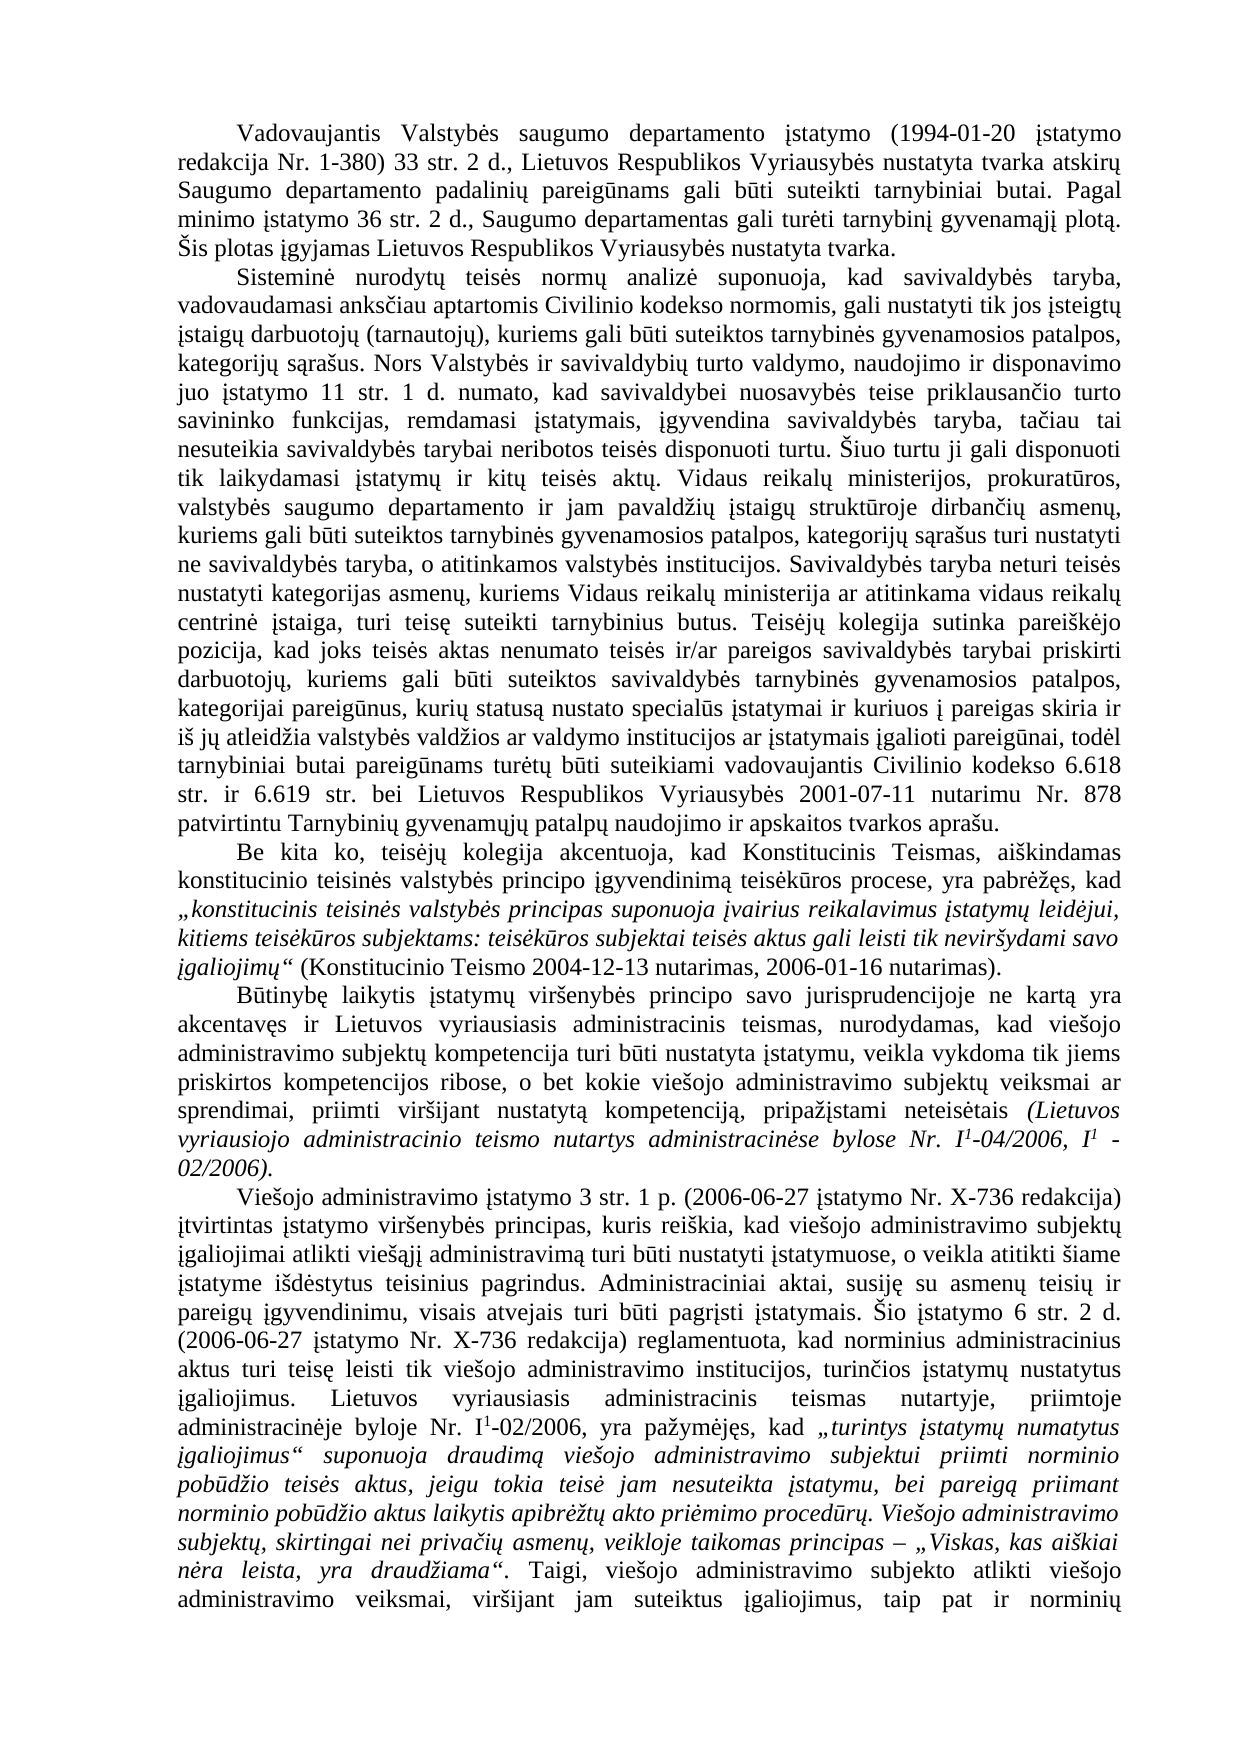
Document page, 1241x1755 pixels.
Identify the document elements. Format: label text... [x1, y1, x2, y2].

text Viešojo administravimo įstatymo 3 str. 1 p. (2006-06-27 įstatymo Nr. X-736 redakcija) įtvirtintas įstatymo viršenybės principas, kuris reiškia, kad viešojo administravimo subjektų įgaliojimai atlikti viešąjį administravimą turi būti nustatyti įstatymuose, o veikla atitikti šiame įstatyme išdėstytus teisinius pagrindus. Administraciniai aktai, susiję su asmenų teisių ir pareigų įgyvendinimu, visais atvejais turi būti pagrįsti įstatymais. Šio įstatymo 6 str. 2 d. (2006-06-27 įstatymo Nr. X-736 redakcija) reglamentuota, kad norminius administracinius aktus turi teisę leisti tik viešojo administravimo institucijos, turinčios įstatymų nustatytus įgaliojimus. Lietuvos vyriausiasis administracinis teismas nutartyje, priimtoje administracinėje byloje Nr. I1-02/2006, yra pažymėjęs, kad „turintys įstatymų numatytus įgaliojimus“ suponuoja draudimą viešojo administravimo subjektui priimti norminio pobūdžio teisės aktus, jeigu tokia teisė jam nesuteikta įstatymu, bei pareigą priimant norminio pobūdžio aktus laikytis apibrėžtų akto priėmimo procedūrų. Viešojo administravimo subjektų, skirtingai nei privačių asmenų, veikloje taikomas principas – „Viskas, kas aiškiai nėra leista, yra draudžiama“. Taigi, viešojo administravimo subjekto atlikti viešojo administravimo veiksmai, viršijant jam suteiktus įgaliojimus, taip pat ir norminių [177, 1182, 1122, 1613]
text Be kita ko, teisėjų kolegija akcentuoja, kad Konstitucinis Teismas, aiškindamas konstitucinio teisinės valstybės principo įgyvendinimą teisėkūros procese, yra pabrėžęs, kad „konstitucinis teisinės valstybės principas suponuoja įvairius reikalavimus įstatymų leidėjui, kitiems teisėkūros subjektams: teisėkūros subjektai teisės aktus gali leisti tik neviršydami savo įgaliojimų“ (Konstitucinio Teismo 2004-12-13 nutarimas, 2006-01-16 nutarimas). [177, 837, 1122, 981]
text Vadovaujantis Valstybės saugumo departamento įstatymo (1994-01-20 įstatymo redakcija Nr. 1-380) 33 str. 2 d., Lietuvos Respublikos Vyriausybės nustatyta tvarka atskirų Saugumo departamento padalinių pareigūnams gali būti suteikti tarnybiniai butai. Pagal minimo įstatymo 36 str. 2 d., Saugumo departamentas gali turėti tarnybinį gyvenamąjį plotą. Šis plotas įgyjamas Lietuvos Respublikos Vyriausybės nustatyta tvarka. [177, 118, 1122, 262]
text Būtinybę laikytis įstatymų viršenybės principo savo jurisprudencijoje ne kartą yra akcentavęs ir Lietuvos vyriausiasis administracinis teismas, nurodydamas, kad viešojo administravimo subjektų kompetencija turi būti nustatyta įstatymu, veikla vykdoma tik jiems priskirtos kompetencijos ribose, o bet kokie viešojo administravimo subjektų veiksmai ar sprendimai, priimti viršijant nustatytą kompetenciją, pripažįstami neteisėtais (Lietuvos vyriausiojo administracinio teismo nutartys administracinėse bylose Nr. I1-04/2006, I1 -02/2006). [177, 981, 1122, 1182]
text Sisteminė nurodytų teisės normų analizė suponuoja, kad savivaldybės taryba, vadovaudamasi anksčiau aptartomis Civilinio kodekso normomis, gali nustatyti tik jos įsteigtų įstaigų darbuotojų (tarnautojų), kuriems gali būti suteiktos tarnybinės gyvenamosios patalpos, kategorijų sąrašus. Nors Valstybės ir savivaldybių turto valdymo, naudojimo ir disponavimo juo įstatymo 11 str. 1 d. numato, kad savivaldybei nuosavybės teise priklausančio turto savininko funkcijas, remdamasi įstatymais, įgyvendina savivaldybės taryba, tačiau tai nesuteikia savivaldybės tarybai neribotos teisės disponuoti turtu. Šiuo turtu ji gali disponuoti tik laikydamasi įstatymų ir kitų teisės aktų. Vidaus reikalų ministerijos, prokuratūros, valstybės saugumo departamento ir jam pavaldžių įstaigų struktūroje dirbančių asmenų, kuriems gali būti suteiktos tarnybinės gyvenamosios patalpos, kategorijų sąrašus turi nustatyti ne savivaldybės taryba, o atitinkamos valstybės institucijos. Savivaldybės taryba neturi teisės nustatyti kategorijas asmenų, kuriems Vidaus reikalų ministerija ar atitinkama vidaus reikalų centrinė įstaiga, turi teisę suteikti tarnybinius butus. Teisėjų kolegija sutinka pareiškėjo pozicija, kad joks teisės aktas nenumato teisės ir/ar pareigos savivaldybės tarybai priskirti darbuotojų, kuriems gali būti suteiktos savivaldybės tarnybinės gyvenamosios patalpos, kategorijai pareigūnus, kurių statusą nustato specialūs įstatymai ir kuriuos į pareigas skiria ir iš jų atleidžia valstybės valdžios ar valdymo institucijos ar įstatymais įgalioti pareigūnai, todėl tarnybiniai butai pareigūnams turėtų būti suteikiami vadovaujantis Civilinio kodekso 6.618 str. ir 6.619 str. bei Lietuvos Respublikos Vyriausybės 2001-07-11 nutarimu Nr. 878 patvirtintu Tarnybinių gyvenamųjų patalpų naudojimo ir apskaitos tvarkos aprašu. [177, 262, 1122, 837]
